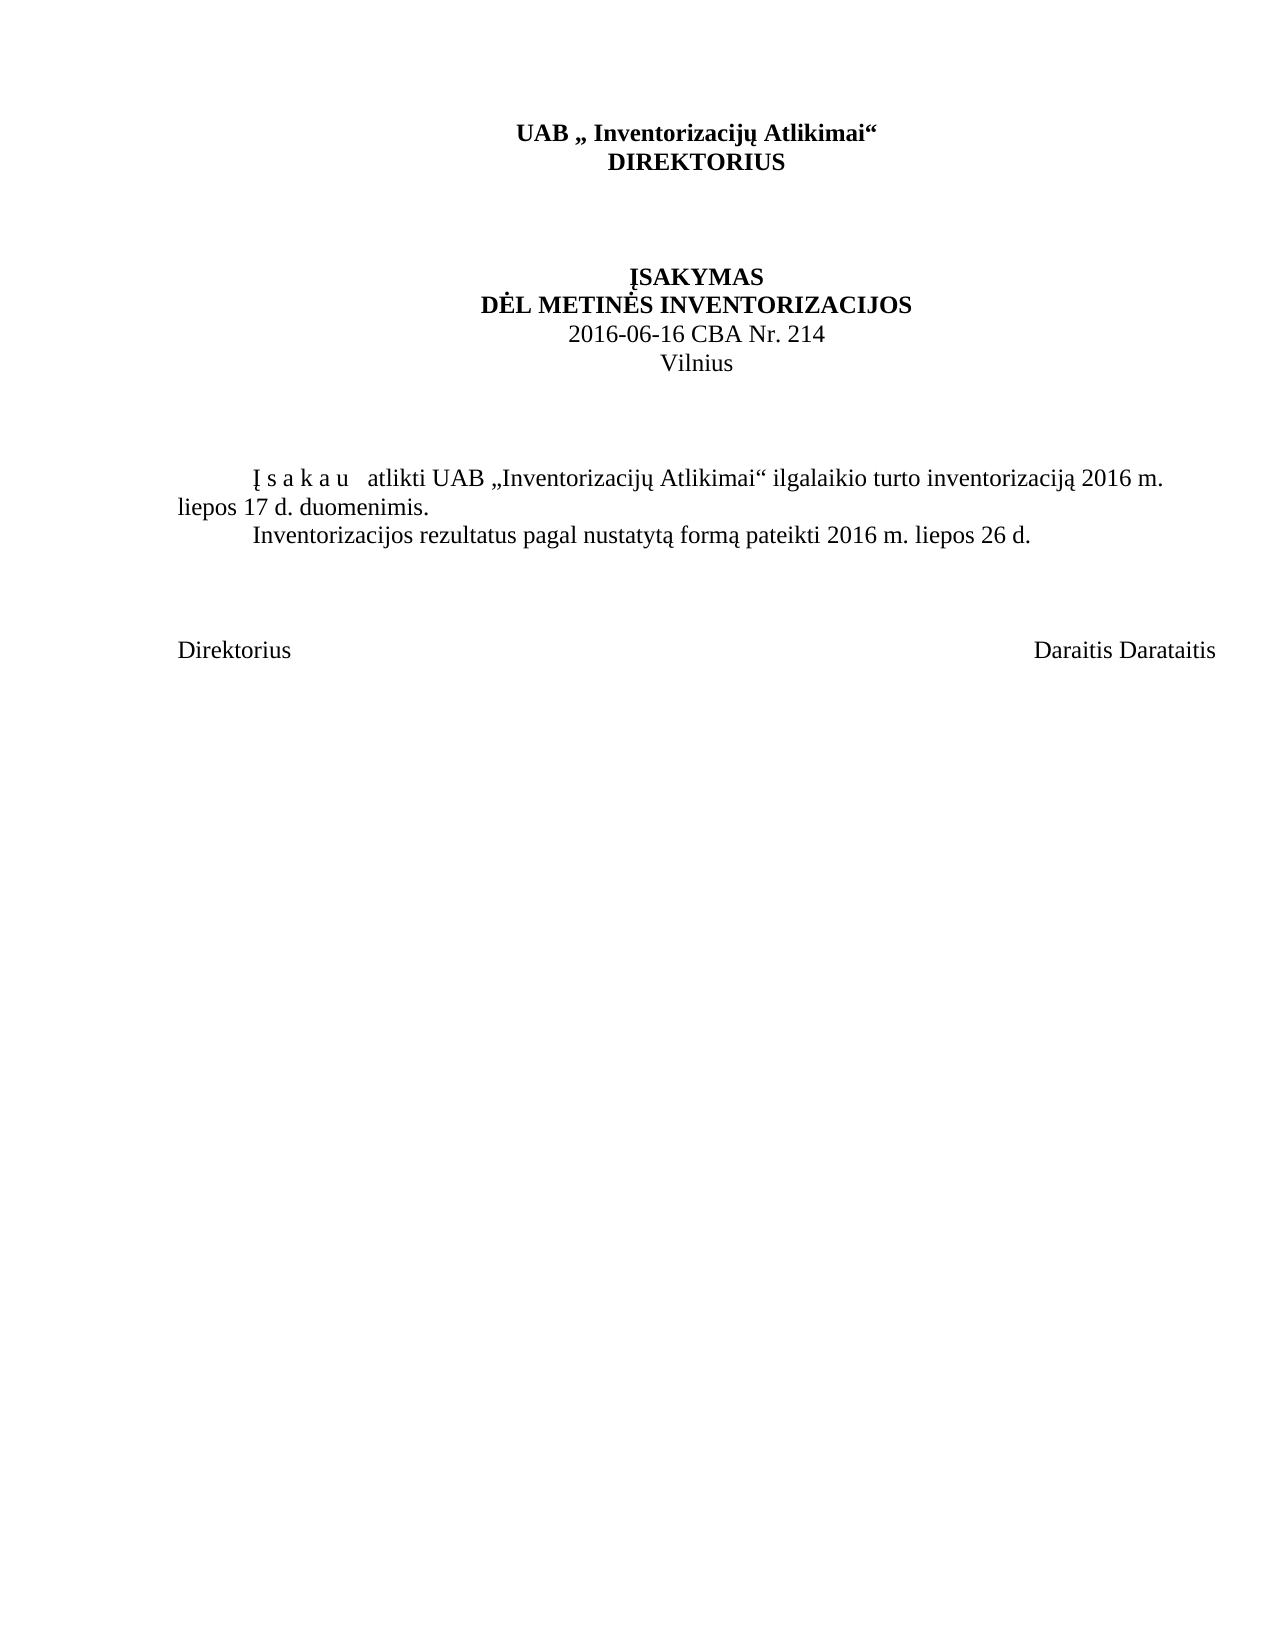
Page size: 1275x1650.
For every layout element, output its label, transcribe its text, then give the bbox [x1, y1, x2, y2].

text Į s a k a u atlikti UAB „Inventorizacijų Atlikimai“ ilgalaikio turto inventorizaciją 2016 m. liepos 17 d. duomenimis. [177, 463, 1216, 521]
subtitle ĮSAKYMAS [177, 262, 1216, 291]
subtitle DĖL METINĖS INVENTORIZACIJOS [177, 291, 1216, 319]
text UAB „ Inventorizacijų Atlikimai“ [177, 118, 1216, 147]
text DIREKTORIUS [177, 147, 1216, 176]
text 2016-06-16 CBA Nr. 214 [177, 319, 1216, 348]
text Inventorizacijos rezultatus pagal nustatytą formą pateikti 2016 m. liepos 26 d. [177, 521, 1216, 549]
table_header Direktorius [177, 636, 696, 664]
table_header Daraitis Darataitis [696, 636, 1216, 664]
text Vilnius [177, 348, 1216, 377]
